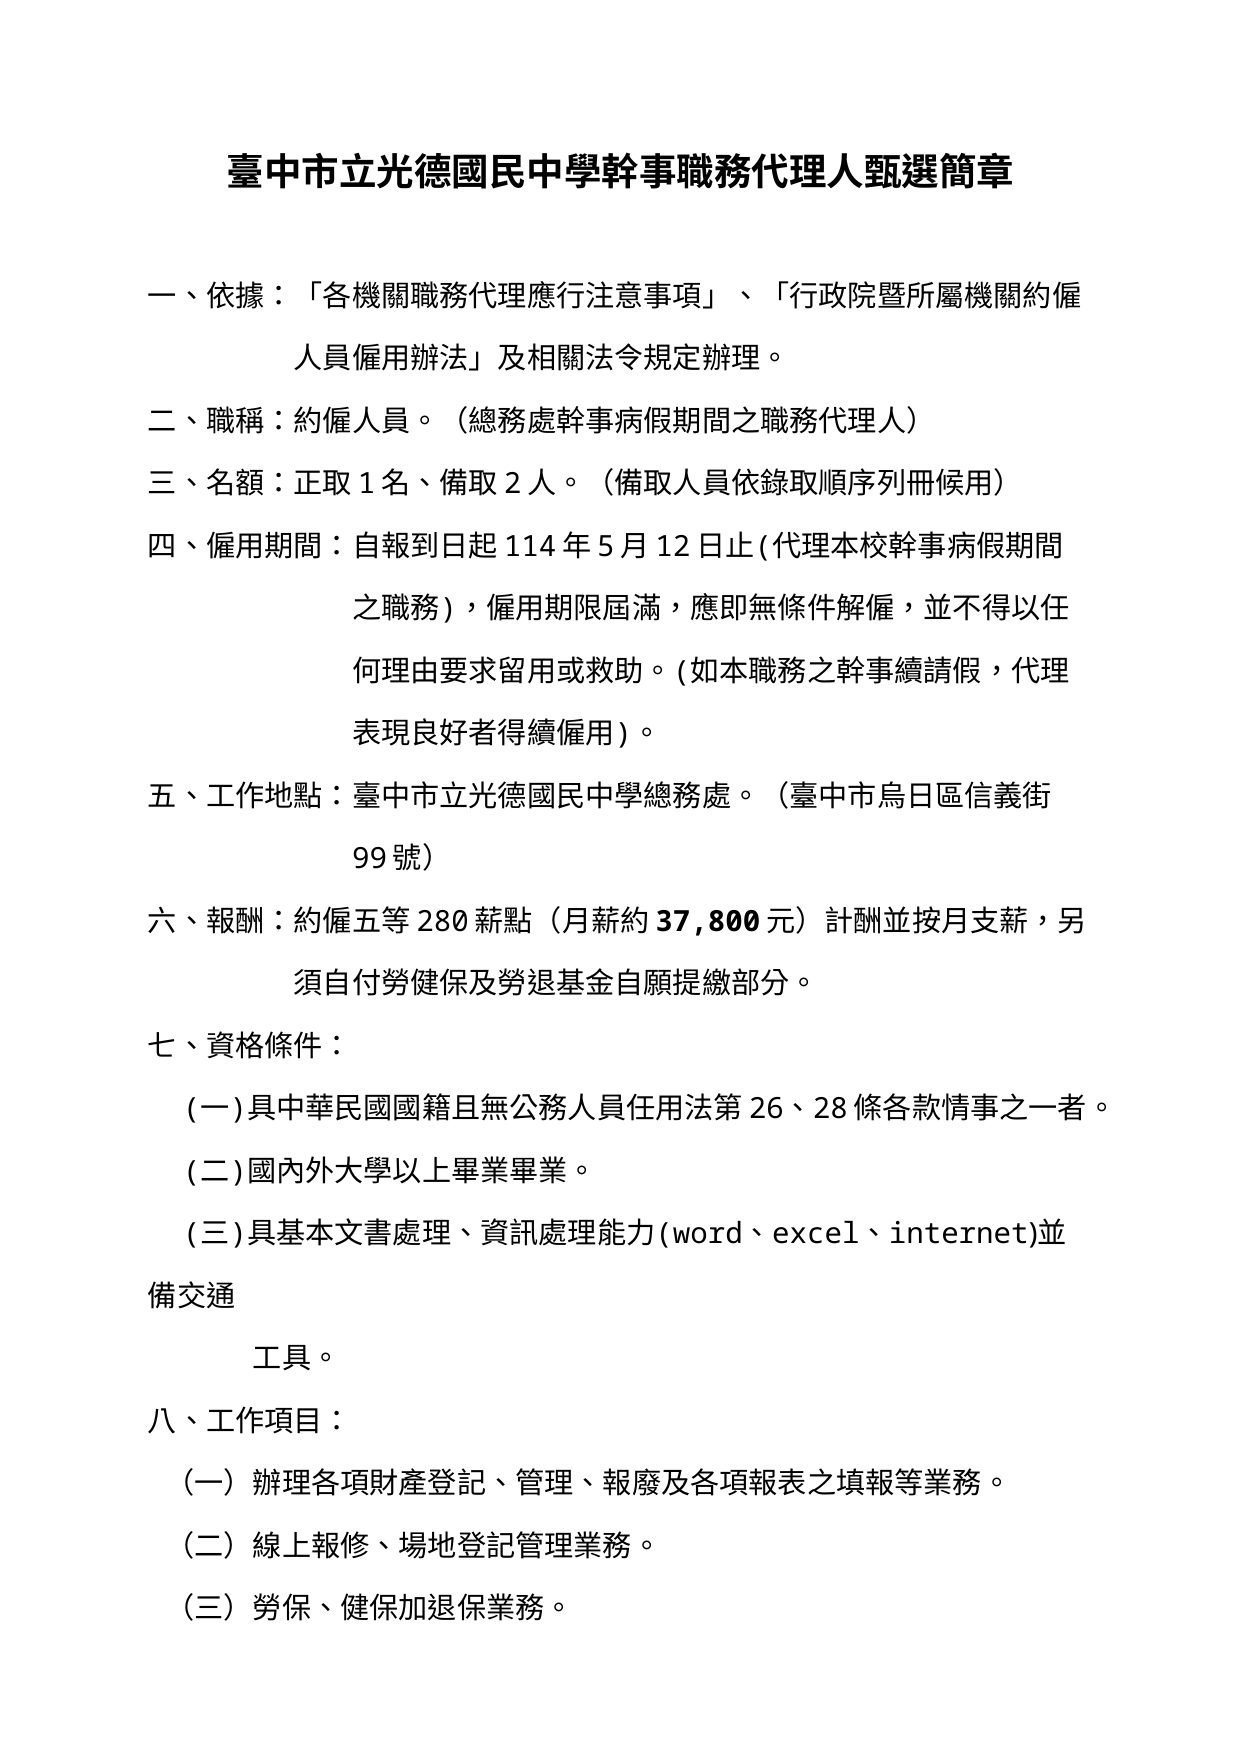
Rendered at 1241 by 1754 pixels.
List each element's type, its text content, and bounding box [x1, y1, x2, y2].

text (三)具基本文書處理、資訊處理能力(word、excel、internet)並備交通 [148, 1189, 1092, 1314]
text 七、資格條件： [148, 1002, 1092, 1064]
text 臺中市立光德國民中學幹事職務代理人甄選簡章 [148, 127, 1092, 189]
text 三、名額：正取1名、備取2人。（備取人員依錄取順序列冊候用） [148, 439, 1092, 502]
text (二)國內外大學以上畢業畢業。 [148, 1127, 1092, 1189]
text （三）勞保、健保加退保業務。 [148, 1564, 1092, 1627]
text 五、工作地點：臺中市立光德國民中學總務處。（臺中市烏日區信義街99號） [148, 752, 1092, 877]
text 工具。 [148, 1314, 1092, 1377]
text （二）線上報修、場地登記管理業務。 [148, 1502, 1092, 1564]
text 二、職稱：約僱人員。（總務處幹事病假期間之職務代理人） [148, 377, 1092, 439]
text (一)具中華民國國籍且無公務人員任用法第26、28條各款情事之一者。 [148, 1064, 1092, 1127]
text 六、報酬：約僱五等280薪點（月薪約37,800元）計酬並按月支薪，另須自付勞健保及勞退基金自願提繳部分。 [148, 877, 1092, 1002]
text 四、僱用期間：自報到日起114年5月12日止(代理本校幹事病假期間之職務)，僱用期限屆滿，應即無條件解僱，並不得以任何理由要求留用或救助。(如本職務之幹事續請假，代理表現良好者得續僱用)。 [148, 502, 1092, 752]
text 一、依據：「各機關職務代理應行注意事項」、「行政院暨所屬機關約僱人員僱用辦法」及相關法令規定辦理。 [148, 252, 1092, 377]
text 八、工作項目： [148, 1377, 1092, 1439]
text （一）辦理各項財產登記、管理、報廢及各項報表之填報等業務。 [148, 1439, 1092, 1502]
